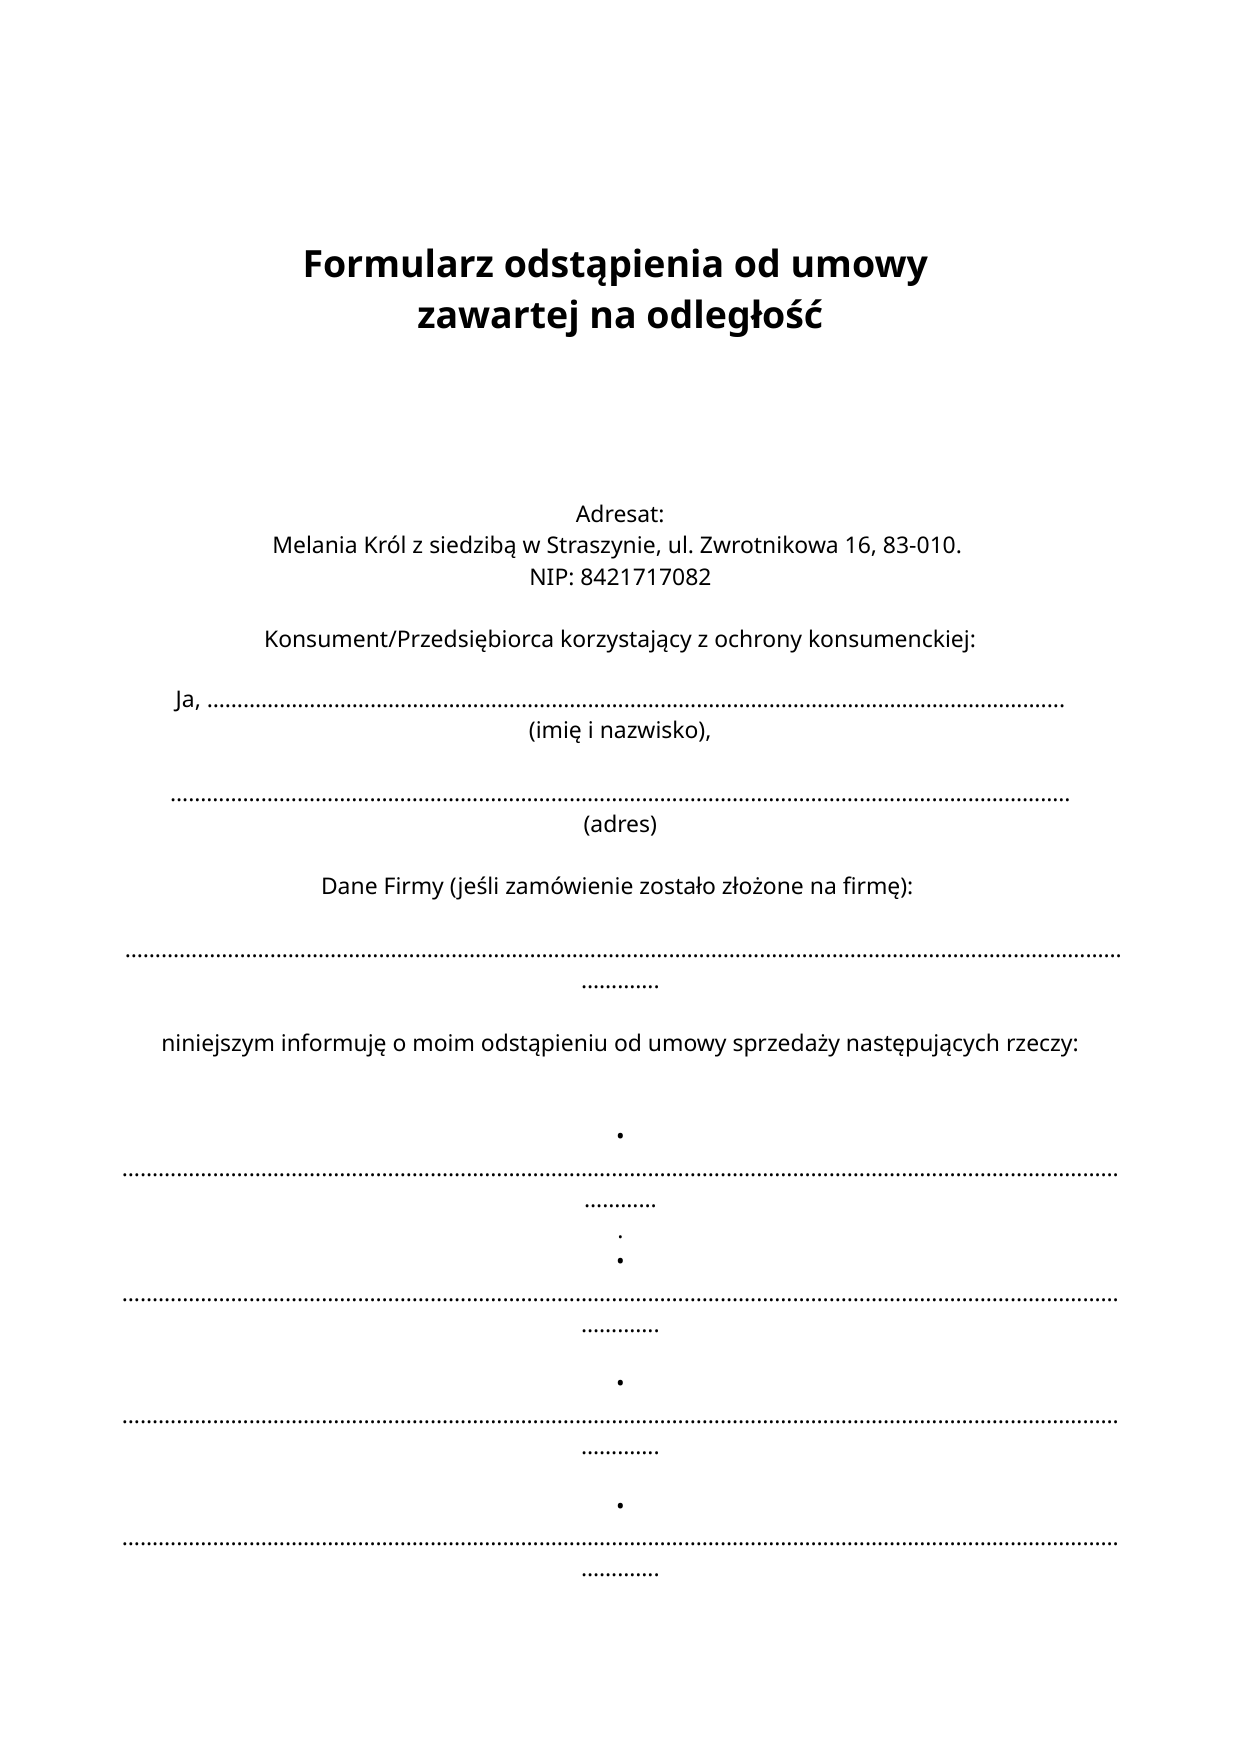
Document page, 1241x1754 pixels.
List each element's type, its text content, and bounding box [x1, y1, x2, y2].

text Dane Firmy (jeśli zamówienie zostało złożone na firmę): [118, 870, 1122, 901]
text (imię i nazwisko), [118, 714, 1122, 745]
text • ……………………………………………………………………………………………………………………………………………………………. [118, 1245, 1122, 1339]
text niniejszym informuję o moim odstąpieniu od umowy sprzedaży następujących rzeczy: [118, 1026, 1122, 1058]
text • …………………………………………………………………………………………………………………………………………………………… [118, 1120, 1122, 1214]
text Ja, ………………………………………………………………………………………………………………………….... [118, 683, 1122, 714]
text Formularz odstąpienia od umowy [118, 237, 1122, 288]
text Konsument/Przedsiębiorca korzystający z ochrony konsumenckiej: [118, 623, 1122, 654]
text . [118, 1214, 1122, 1245]
text • ……………………………………………………………………………………………………………………………………………………………. [118, 1367, 1122, 1461]
text (adres) [118, 808, 1122, 839]
text • ……………………………………………………………………………………………………………………………………………………………. [118, 1489, 1122, 1583]
text NIP: 8421717082 [118, 561, 1122, 592]
text zawartej na odległość [118, 288, 1122, 339]
text ………………………………………………………………………………………………………………………………….. [118, 776, 1122, 808]
text Adresat: [118, 498, 1122, 529]
text ……………………………………………………………………………………………………………………………………………………………. [118, 933, 1122, 995]
text Melania Król z siedzibą w Straszynie, ul. Zwrotnikowa 16, 83-010. [118, 529, 1122, 561]
